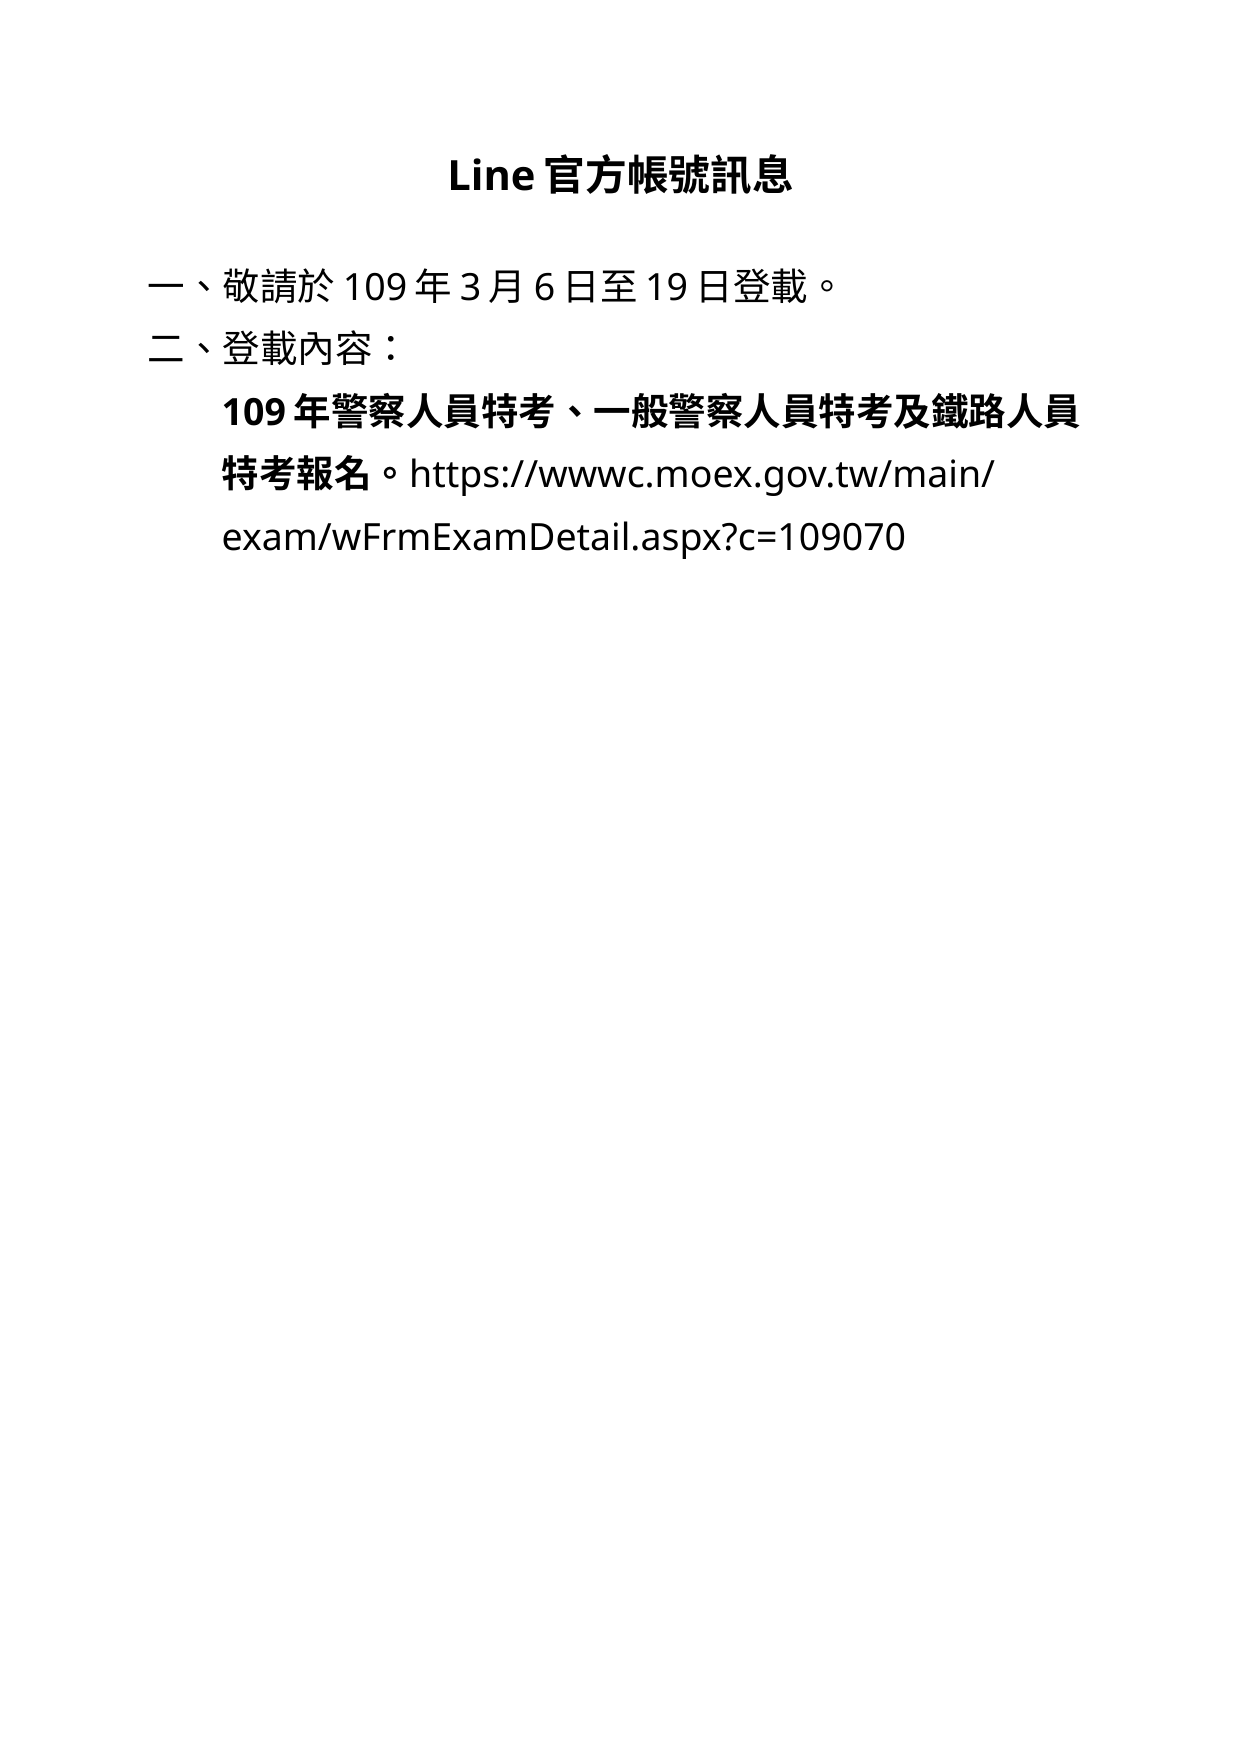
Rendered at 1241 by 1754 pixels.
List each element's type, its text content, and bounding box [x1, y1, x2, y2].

text 二、登載內容： [148, 312, 1093, 375]
text 109年警察人員特考、一般警察人員特考及鐵路人員特考報名。https://wwwc.moex.gov.tw/main/exam/wFrmExamDetail.aspx?c=109070 [221, 375, 1093, 562]
text 一、敬請於109年3月6日至19日登載。 [148, 250, 1093, 312]
text Line官方帳號訊息 [148, 150, 1093, 200]
